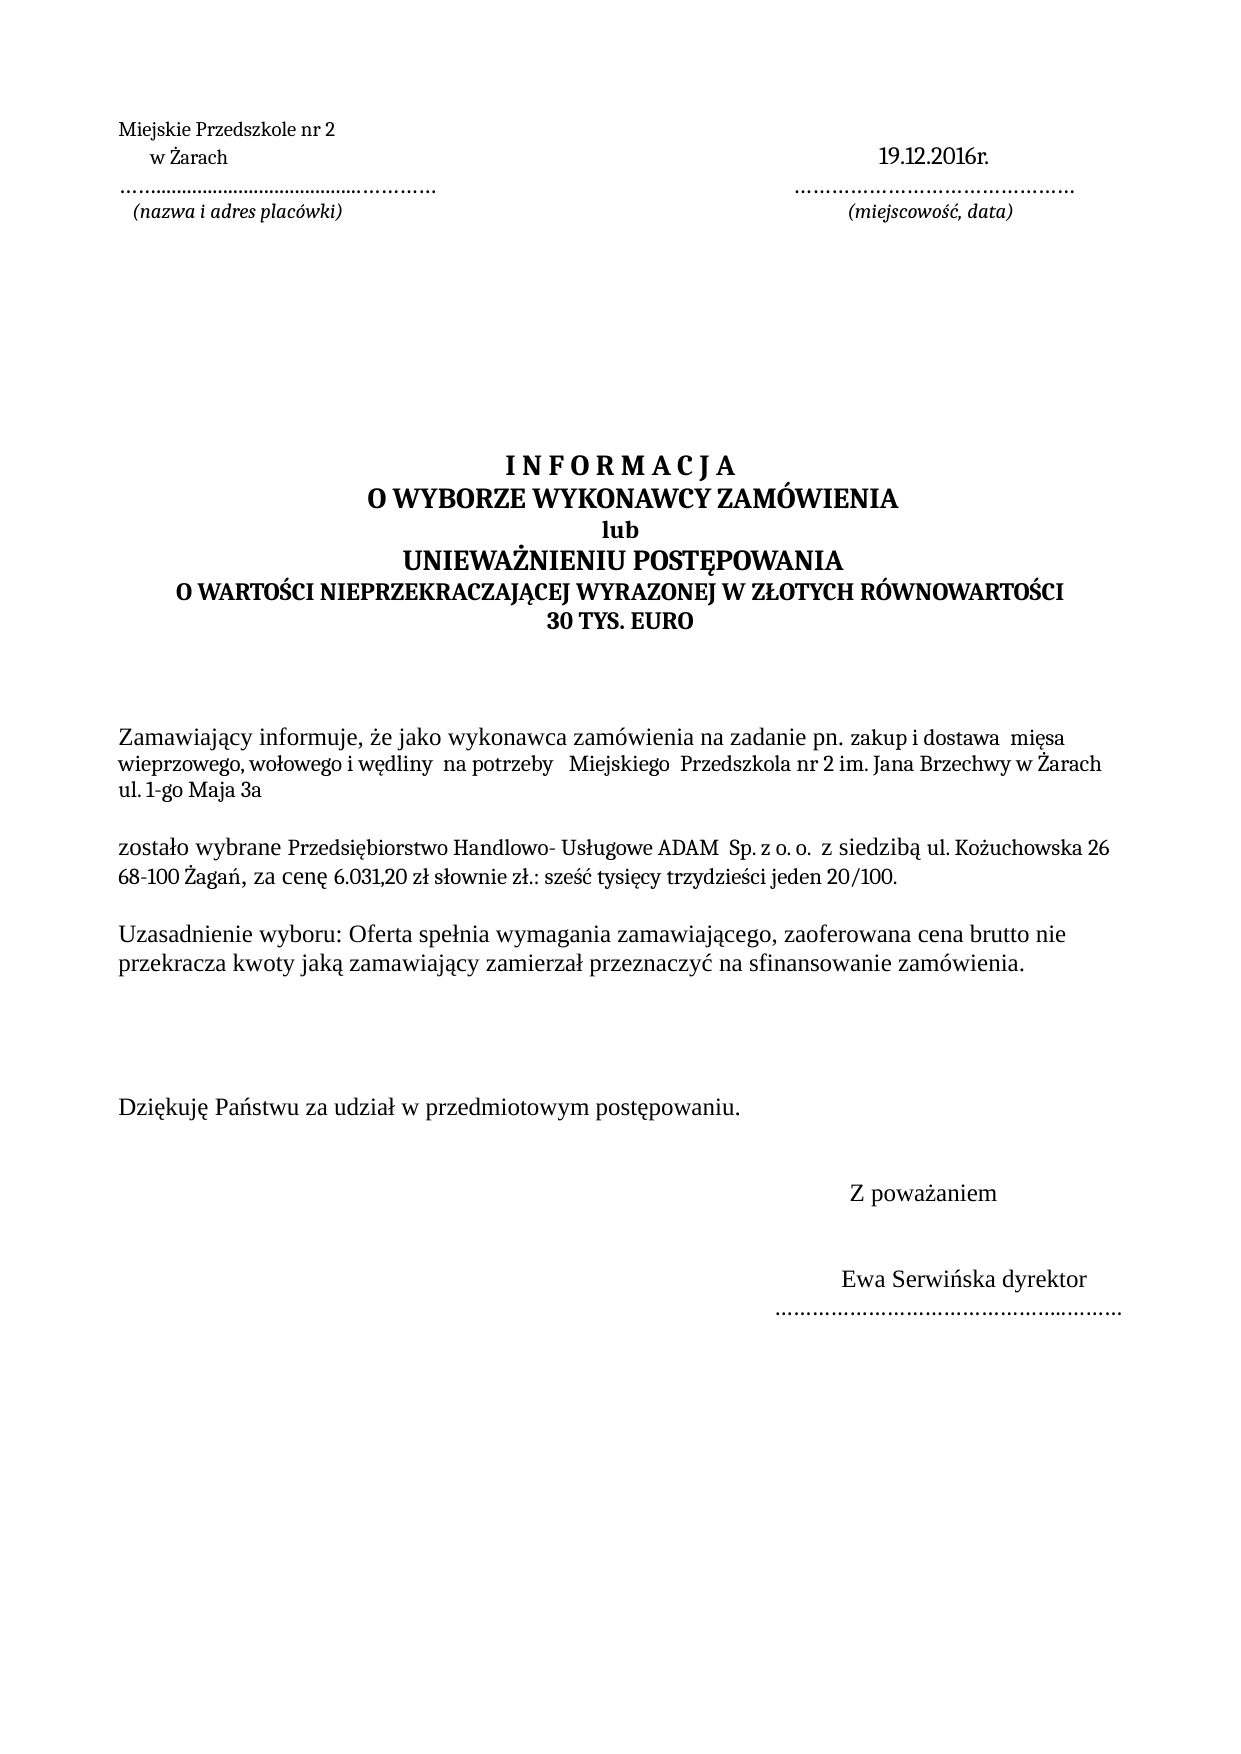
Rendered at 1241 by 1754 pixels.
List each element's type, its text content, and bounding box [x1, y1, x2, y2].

text Miejskie Przedszkole nr 2 [118, 118, 1122, 142]
text Zamawiający informuje, że jako wykonawca zamówienia na zadanie pn. zakup i dostawa mięsa wieprzowego, wołowego i wędliny na potrzeby Miejskiego Przedszkola nr 2 im. Jana Brzechwy w Żarach ul. 1-go Maja 3a [118, 722, 1122, 804]
text w Żarach 19.12.2016r. ……........................................………… ……………………………………… [118, 142, 1122, 199]
text UNIEWAŻNIENIU POSTĘPOWANIA [118, 544, 1122, 578]
text lub [118, 516, 1122, 544]
text (nazwa i adres placówki) (miejscowość, data) [118, 199, 1122, 223]
text Z poważaniem [118, 1178, 1122, 1207]
text O WYBORZE WYKONAWCY ZAMÓWIENIA [118, 482, 1122, 516]
text I N F O R M A C J A [118, 449, 1122, 482]
text Dziękuję Państwu za udział w przedmiotowym postępowaniu. [118, 1092, 1122, 1121]
text O WARTOŚCI NIEPRZEKRACZAJĄCEJ WYRAZONEJ W ZŁOTYCH RÓWNOWARTOŚCI 30 TYS. EURO [118, 578, 1122, 636]
text Uzasadnienie wyboru: Oferta spełnia wymagania zamawiającego, zaoferowana cena brutto nie przekracza kwoty jaką zamawiający zamierzał przeznaczyć na sfinansowanie zamówienia. [118, 919, 1122, 977]
text Ewa Serwińska dyrektor [118, 1264, 1122, 1293]
text ………………………………………..……… [118, 1293, 1122, 1322]
text zostało wybrane Przedsiębiorstwo Handlowo- Usługowe ADAM Sp. z o. o. z siedzibą ul. Kożuchowska 26 68-100 Żagań, za cenę 6.031,20 zł słownie zł.: sześć tysięcy trzydzieści jeden 20/100. [118, 832, 1122, 891]
